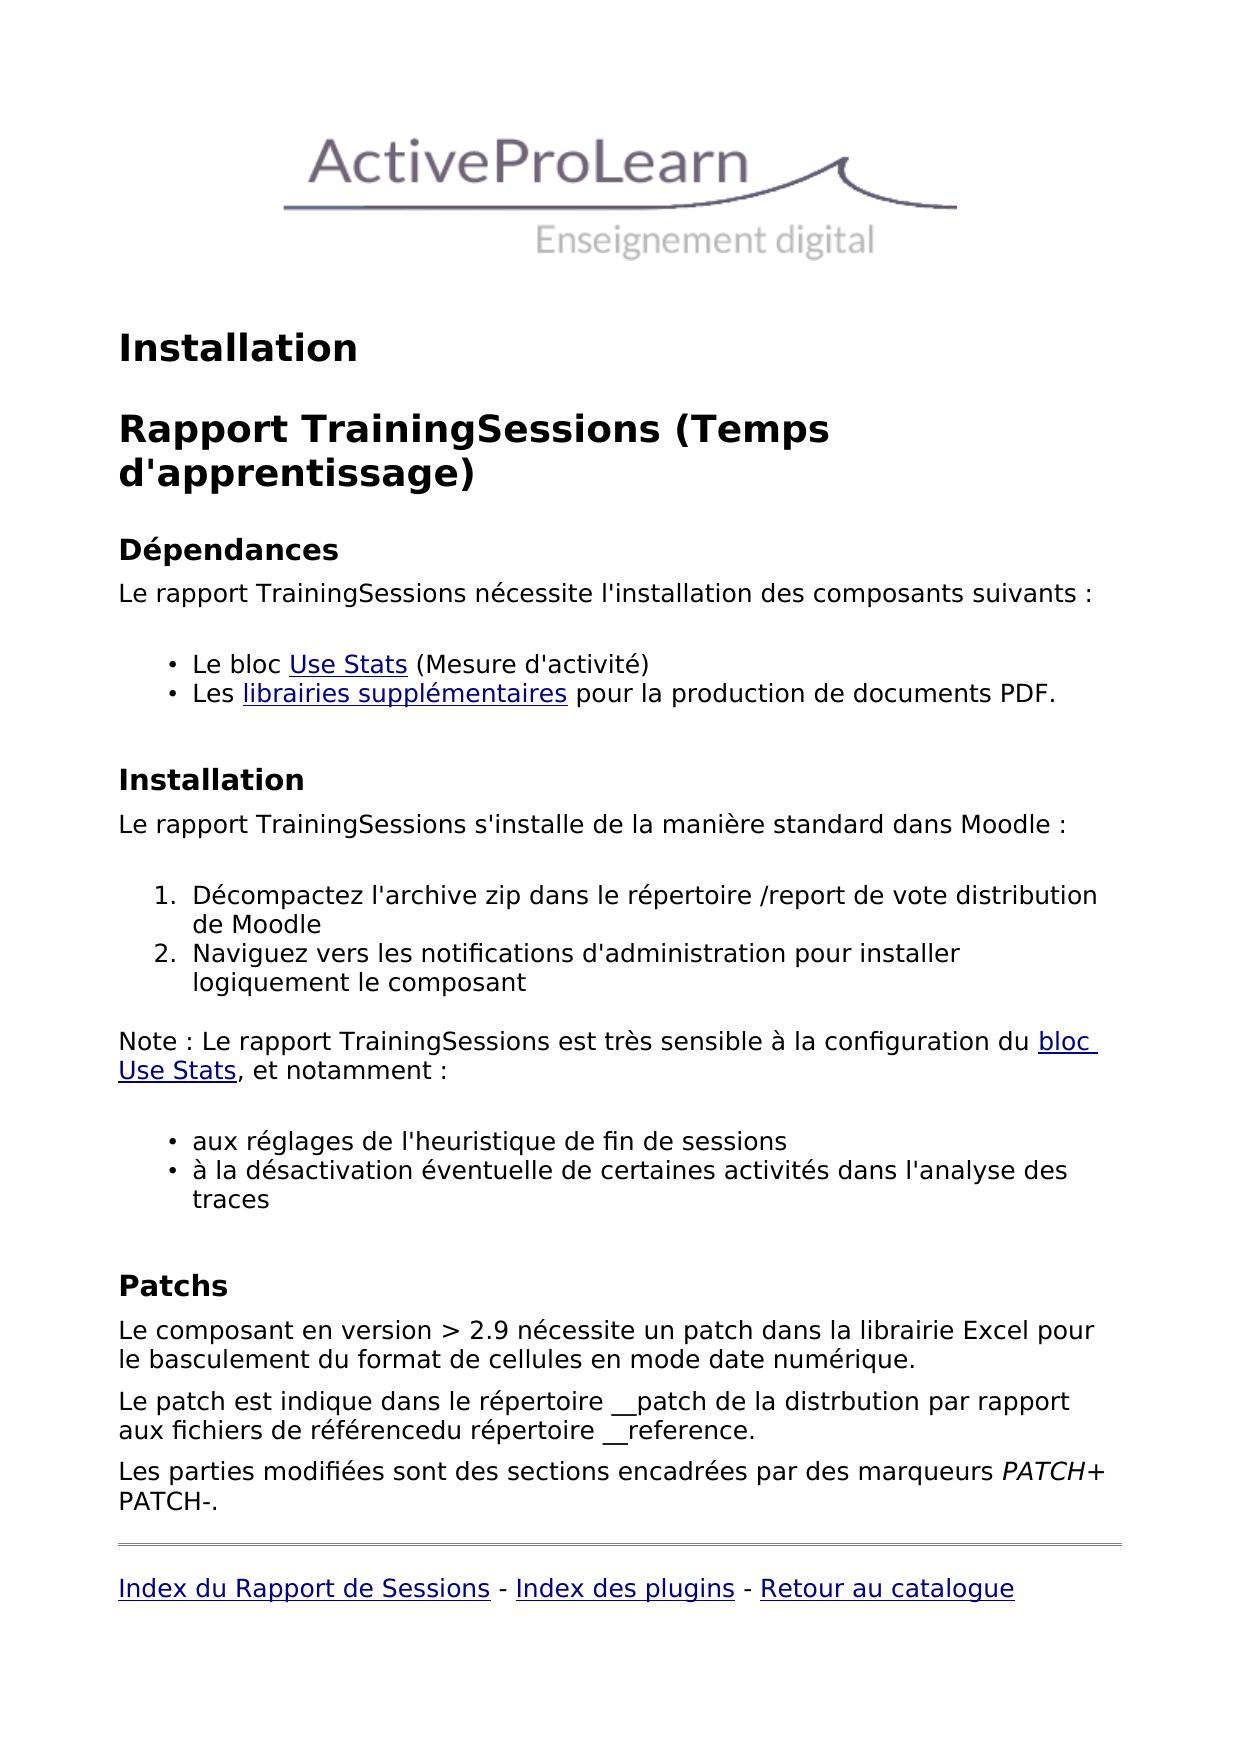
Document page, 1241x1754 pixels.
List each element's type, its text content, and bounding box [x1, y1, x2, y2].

list à la désactivation éventuelle de certaines activités dans l'analyse des traces [177, 1157, 1122, 1215]
text Note : Le rapport TrainingSessions est très sensible à la configuration du bloc Use Stats, et notamment : [118, 1027, 1122, 1085]
text Index du Rapport de Sessions - Index des plugins - Retour au catalogue [118, 1575, 1122, 1604]
picture [283, 118, 957, 261]
subtitle Installation [118, 327, 1122, 371]
list Décompactez l'archive zip dans le répertoire /report de vote distribution de Moodle [177, 881, 1122, 939]
list Les librairies supplémentaires pour la production de documents PDF. [177, 680, 1122, 709]
subtitle Installation [118, 763, 1122, 797]
subtitle Dépendances [118, 533, 1122, 567]
list aux réglages de l'heuristique de fin de sessions [177, 1127, 1122, 1157]
list Le bloc Use Stats (Mesure d'activité) [177, 651, 1122, 680]
text Le patch est indique dans le répertoire __patch de la distrbution par rapport aux fichiers de référencedu répertoire __reference. [118, 1387, 1122, 1445]
list Naviguez vers les notifications d'administration pour installer logiquement le composant [177, 939, 1122, 998]
subtitle Patchs [118, 1269, 1122, 1303]
subtitle Rapport TrainingSessions (Temps d'apprentissage) [118, 408, 1122, 495]
text Le rapport TrainingSessions s'installe de la manière standard dans Moodle : [118, 810, 1122, 839]
text Le composant en version > 2.9 nécessite un patch dans la librairie Excel pour le basculement du format de cellules en mode date numérique. [118, 1316, 1122, 1374]
text Les parties modifiées sont des sections encadrées par des marqueurs PATCH+ PATCH-. [118, 1457, 1122, 1516]
text Le rapport TrainingSessions nécessite l'installation des composants suivants : [118, 579, 1122, 608]
